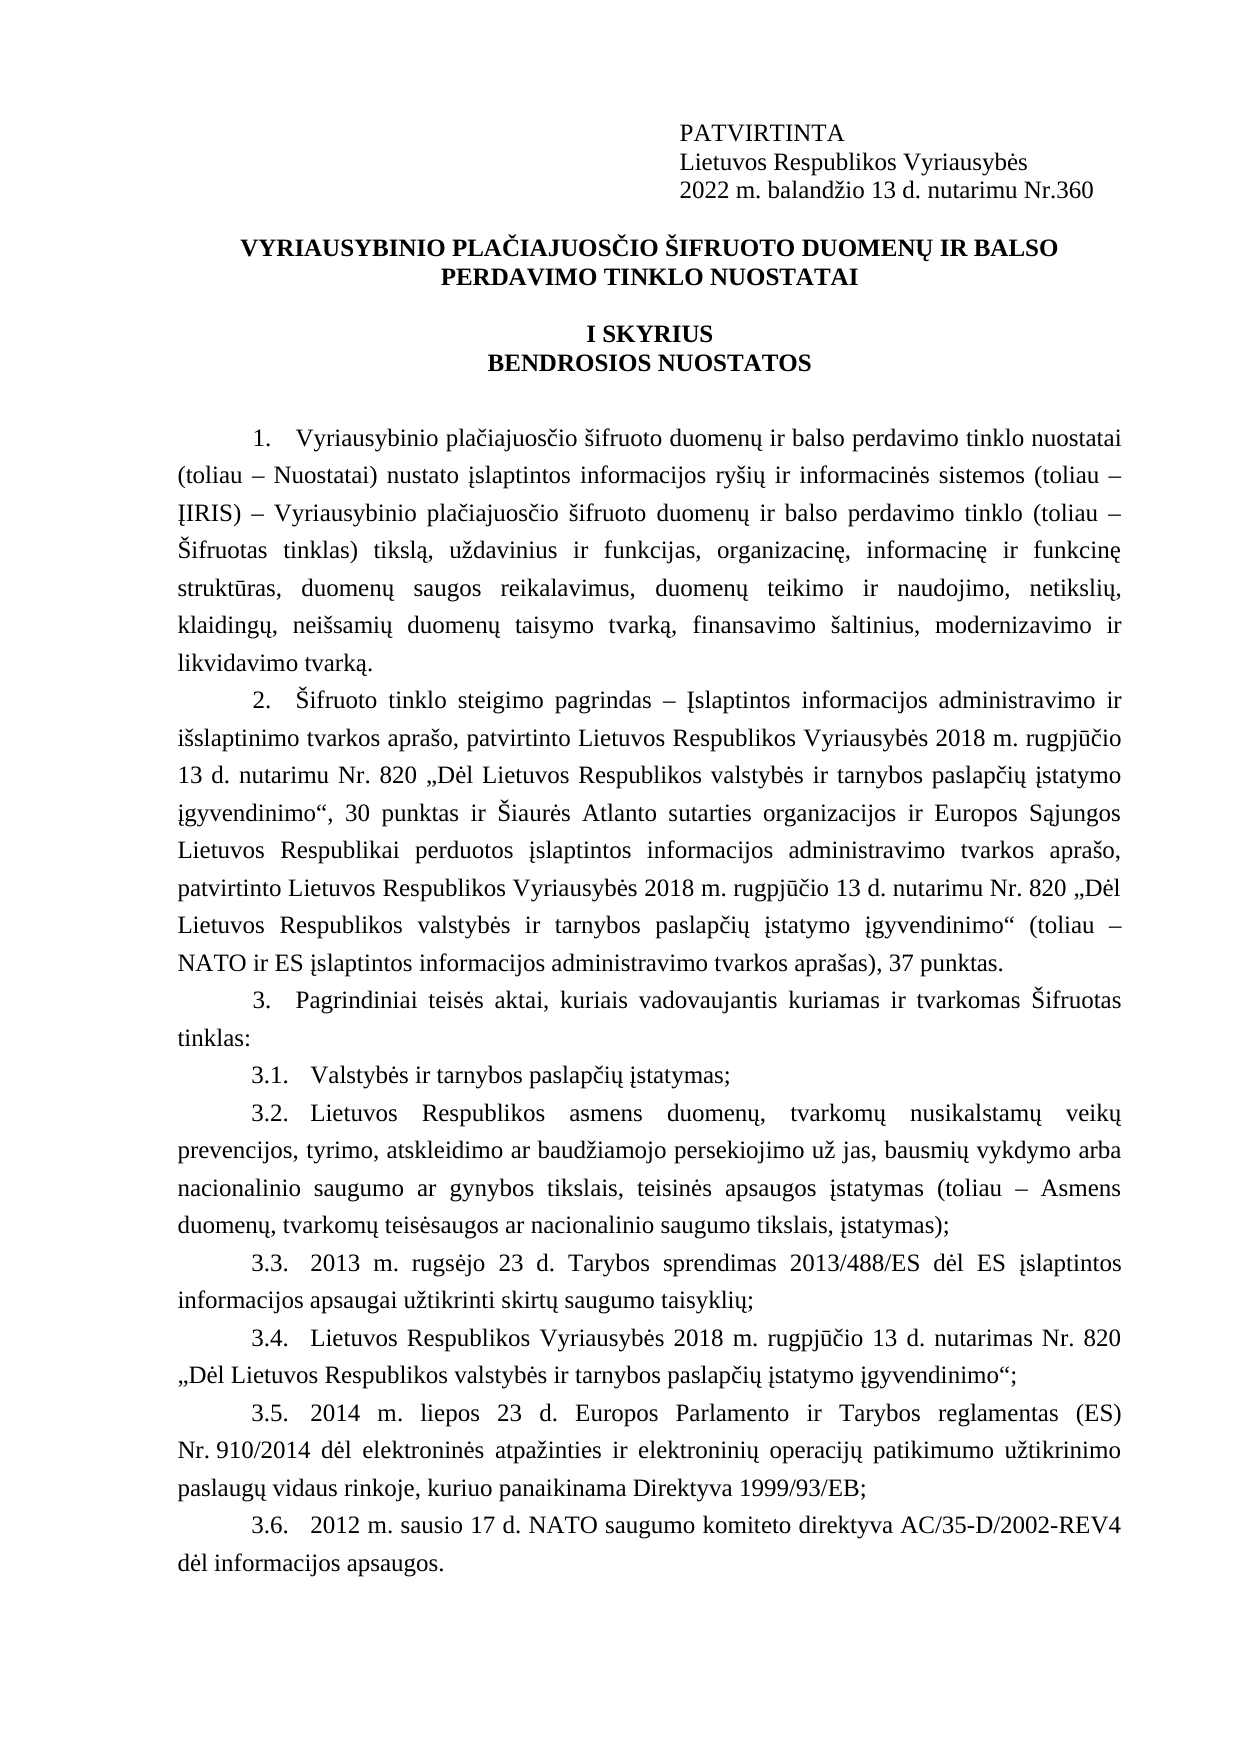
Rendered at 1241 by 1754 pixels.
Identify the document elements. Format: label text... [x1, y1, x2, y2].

text 3. Pagrindiniai teisės aktai, kuriais vadovaujantis kuriamas ir tvarkomas Šifruotas tinklas: [177, 977, 1122, 1052]
text VYRIAUSYBINIO PLAČIAJUOSČIO ŠIFRUOTO DUOMENŲ IR BALSO PERDAVIMO TINKLO NUOSTATAI [177, 233, 1122, 291]
text 3.2. Lietuvos Respublikos asmens duomenų, tvarkomų nusikalstamų veikų prevencijos, tyrimo, atskleidimo ar baudžiamojo persekiojimo už jas, bausmių vykdymo arba nacionalinio saugumo ar gynybos tikslais, teisinės apsaugos įstatymas (toliau – Asmens duomenų, tvarkomų teisėsaugos ar nacionalinio saugumo tikslais, įstatymas); [177, 1089, 1122, 1239]
text 2. Šifruoto tinklo steigimo pagrindas – Įslaptintos informacijos administravimo ir išslaptinimo tvarkos aprašo, patvirtinto Lietuvos Respublikos Vyriausybės 2018 m. rugpjūčio 13 d. nutarimu Nr. 820 „Dėl Lietuvos Respublikos valstybės ir tarnybos paslapčių įstatymo įgyvendinimo“, 30 punktas ir Šiaurės Atlanto sutarties organizacijos ir Europos Sąjungos Lietuvos Respublikai perduotos įslaptintos informacijos administravimo tvarkos aprašo, patvirtinto Lietuvos Respublikos Vyriausybės 2018 m. rugpjūčio 13 d. nutarimu Nr. 820 „Dėl Lietuvos Respublikos valstybės ir tarnybos paslapčių įstatymo įgyvendinimo“ (toliau – NATO ir ES įslaptintos informacijos administravimo tvarkos aprašas), 37 punktas. [177, 677, 1122, 977]
text I SKYRIUS [177, 319, 1122, 348]
text 3.1. Valstybės ir tarnybos paslapčių įstatymas; [177, 1052, 1122, 1089]
text BENDROSIOS NUOSTATOS [177, 348, 1122, 377]
text 3.6. 2012 m. sausio 17 d. NATO saugumo komiteto direktyva AC/35-D/2002-REV4 dėl informacijos apsaugos. [177, 1502, 1122, 1577]
text PATVIRTINTA Lietuvos Respublikos Vyriausybės [679, 118, 1122, 176]
text 2022 m. balandžio 13 d. nutarimu Nr.360 [679, 176, 1122, 204]
text 3.4. Lietuvos Respublikos Vyriausybės 2018 m. rugpjūčio 13 d. nutarimas Nr. 820 „Dėl Lietuvos Respublikos valstybės ir tarnybos paslapčių įstatymo įgyvendinimo“; [177, 1314, 1122, 1389]
text 3.5. 2014 m. liepos 23 d. Europos Parlamento ir Tarybos reglamentas (ES) Nr. 910/2014 dėl elektroninės atpažinties ir elektroninių operacijų patikimumo užtikrinimo paslaugų vidaus rinkoje, kuriuo panaikinama Direktyva 1999/93/EB; [177, 1389, 1122, 1502]
text 3.3. 2013 m. rugsėjo 23 d. Tarybos sprendimas 2013/488/ES dėl ES įslaptintos informacijos apsaugai užtikrinti skirtų saugumo taisyklių; [177, 1239, 1122, 1314]
text 1. Vyriausybinio plačiajuosčio šifruoto duomenų ir balso perdavimo tinklo nuostatai (toliau – Nuostatai) nustato įslaptintos informacijos ryšių ir informacinės sistemos (toliau – ĮIRIS) – Vyriausybinio plačiajuosčio šifruoto duomenų ir balso perdavimo tinklo (toliau –Šifruotas tinklas) tikslą, uždavinius ir funkcijas, organizacinę, informacinę ir funkcinę struktūras, duomenų saugos reikalavimus, duomenų teikimo ir naudojimo, netikslių, klaidingų, neišsamių duomenų taisymo tvarką, finansavimo šaltinius, modernizavimo ir likvidavimo tvarką. [177, 414, 1122, 677]
